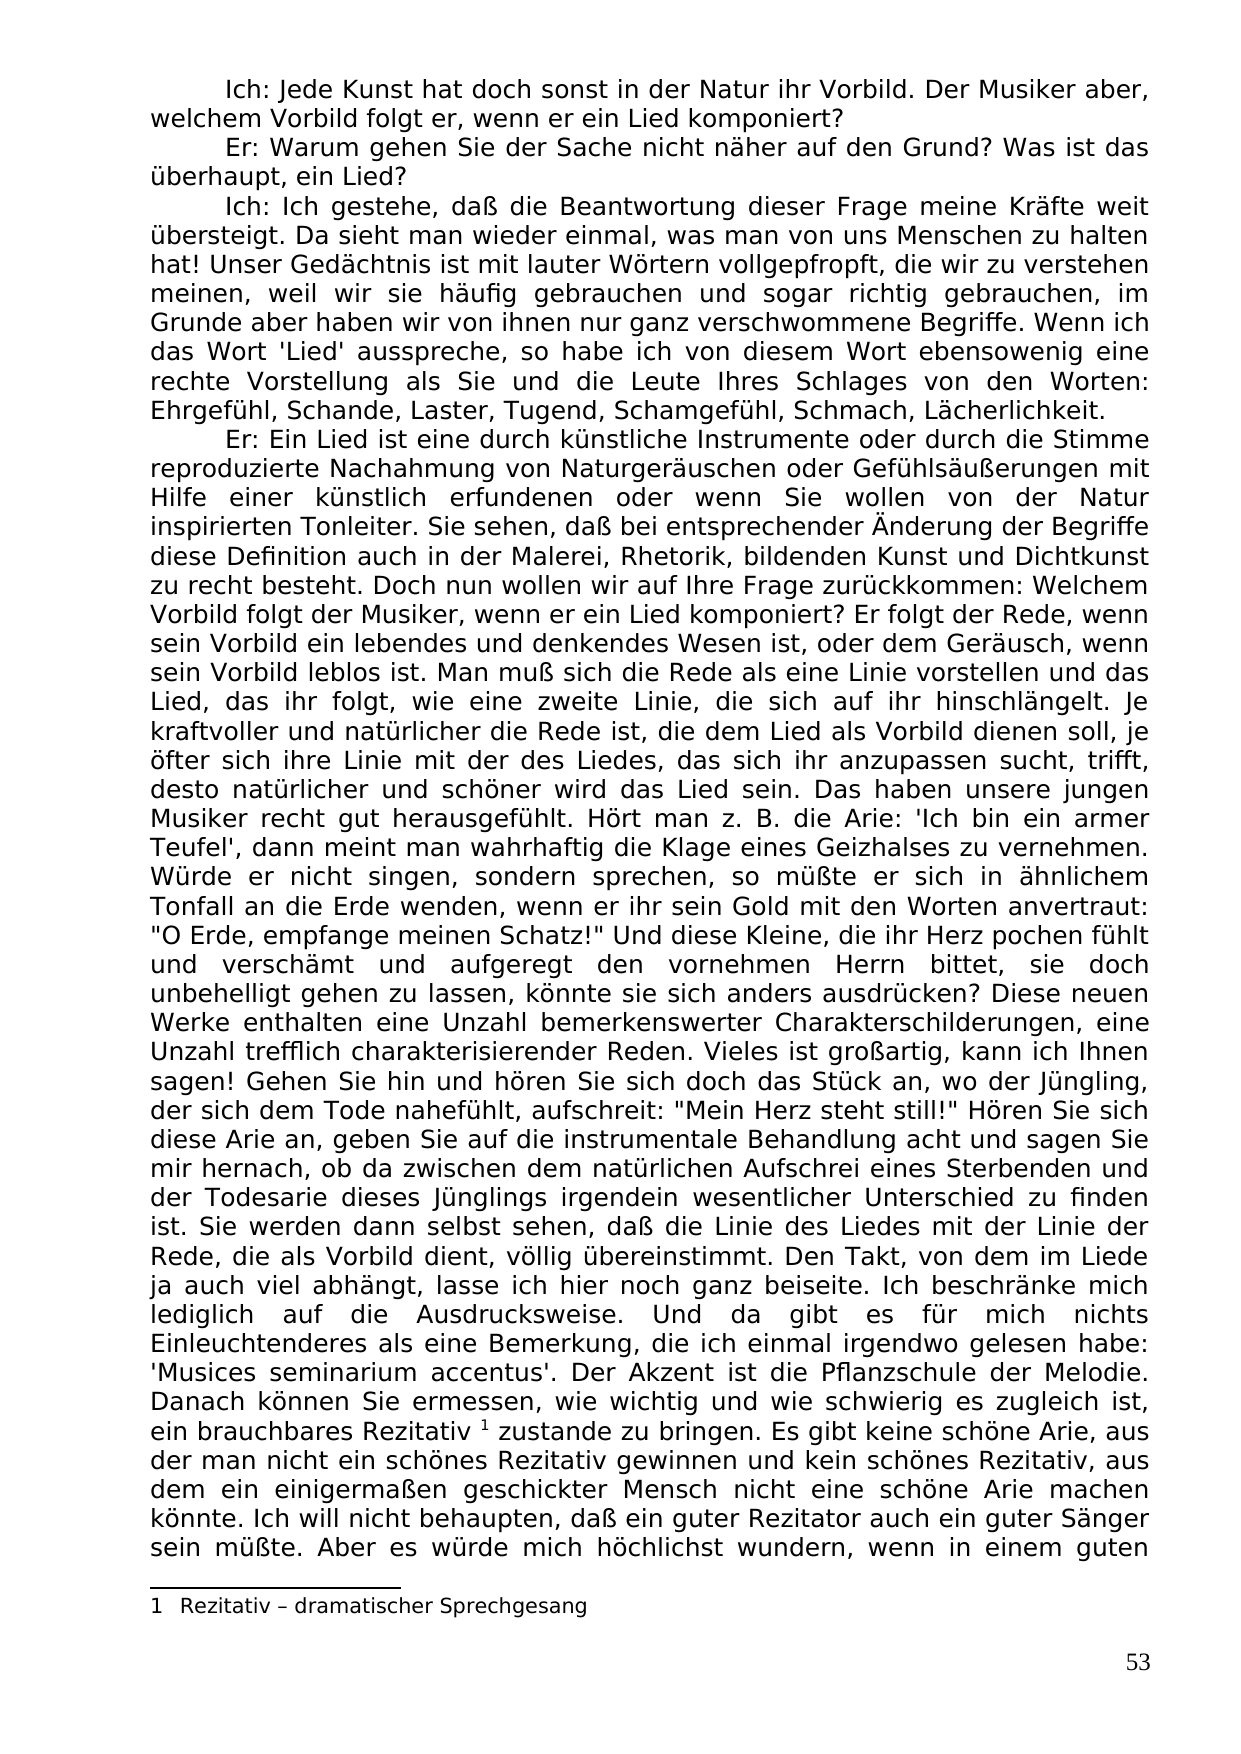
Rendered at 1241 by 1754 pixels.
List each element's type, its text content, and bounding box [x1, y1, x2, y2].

text Er: Warum gehen Sie der Sache nicht näher auf den Grund? Was ist das überhaupt, ein Lied? [150, 133, 1151, 192]
text Rezitativ – dramatischer Sprechgesang [150, 1594, 1151, 1618]
text Er: Ein Lied ist eine durch künstliche Instrumente oder durch die Stimme reproduzierte Nachahmung von Naturgeräuschen oder Gefühlsäußerungen mit Hilfe einer künstlich erfundenen oder wenn Sie wollen von der Natur inspirierten Tonleiter. Sie sehen, daß bei entsprechender Änderung der Begriffe diese Definition auch in der Malerei, Rhetorik, bildenden Kunst und Dichtkunst zu recht besteht. Doch nun wollen wir auf Ihre Frage zurückkommen: Welchem Vorbild folgt der Musiker, wenn er ein Lied komponiert? Er folgt der Rede, wenn sein Vorbild ein lebendes und denkendes Wesen ist, oder dem Geräusch, wenn sein Vorbild leblos ist. Man muß sich die Rede als eine Linie vorstellen und das Lied, das ihr folgt, wie eine zweite Linie, die sich auf ihr hinschlängelt. Je kraftvoller und natürlicher die Rede ist, die dem Lied als Vorbild dienen soll, je öfter sich ihre Linie mit der des Liedes, das sich ihr anzupassen sucht, trifft, desto natürlicher und schöner wird das Lied sein. Das haben unsere jungen Musiker recht gut herausgefühlt. Hört man z. B. die Arie: 'Ich bin ein armer Teufel', dann meint man wahrhaftig die Klage eines Geizhalses zu vernehmen. Würde er nicht singen, sondern sprechen, so müßte er sich in ähnlichem Tonfall an die Erde wenden, wenn er ihr sein Gold mit den Worten anvertraut: "O Erde, empfange meinen Schatz!" Und diese Kleine, die ihr Herz pochen fühlt und verschämt und aufgeregt den vornehmen Herrn bittet, sie doch unbehelligt gehen zu lassen, könnte sie sich anders ausdrücken? Diese neuen Werke enthalten eine Unzahl bemerkenswerter Charakterschilderungen, eine Unzahl trefflich charakterisierender Reden. Vieles ist großartig, kann ich Ihnen sagen! Gehen Sie hin und hören Sie sich doch das Stück an, wo der Jüngling, der sich dem Tode nahefühlt, aufschreit: "Mein Herz steht still!" Hören Sie sich diese Arie an, geben Sie auf die instrumentale Behandlung acht und sagen Sie mir hernach, ob da zwischen dem natürlichen Aufschrei eines Sterbenden und der Todesarie dieses Jünglings irgendein wesentlicher Unterschied zu finden ist. Sie werden dann selbst sehen, daß die Linie des Liedes mit der Linie der Rede, die als Vorbild dient, völlig übereinstimmt. Den Takt, von dem im Liede ja auch viel abhängt, lasse ich hier noch ganz beiseite. Ich beschränke mich lediglich auf die Ausdrucksweise. Und da gibt es für mich nichts Einleuchtenderes als eine Bemerkung, die ich einmal irgendwo gelesen habe: 'Musices seminarium accentus'. Der Akzent ist die Pflanzschule der Melodie. Danach können Sie ermessen, wie wichtig und wie schwierig es zugleich ist, ein brauchbares Rezitativ zustande zu bringen. Es gibt keine schöne Arie, aus der man nicht ein schönes Rezitativ gewinnen und kein schönes Rezitativ, aus dem ein einigermaßen geschickter Mensch nicht eine schöne Arie machen könnte. Ich will nicht behaupten, daß ein guter Rezitator auch ein guter Sänger sein müßte. Aber es würde mich höchlichst wundern, wenn in einem guten [150, 425, 1151, 1562]
text Ich: Ich gestehe, daß die Beantwortung dieser Frage meine Kräfte weit übersteigt. Da sieht man wieder einmal, was man von uns Menschen zu halten hat! Unser Gedächtnis ist mit lauter Wörtern vollgepfropft, die wir zu verstehen meinen, weil wir sie häufig gebrauchen und sogar richtig gebrauchen, im Grunde aber haben wir von ihnen nur ganz verschwommene Begriffe. Wenn ich das Wort 'Lied' ausspreche, so habe ich von diesem Wort ebensowenig eine rechte Vorstellung als Sie und die Leute Ihres Schlages von den Worten: Ehrgefühl, Schande, Laster, Tugend, Schamgefühl, Schmach, Lächerlichkeit. [150, 192, 1151, 425]
text Ich: Jede Kunst hat doch sonst in der Natur ihr Vorbild. Der Musiker aber, welchem Vorbild folgt er, wenn er ein Lied komponiert? [150, 75, 1151, 133]
